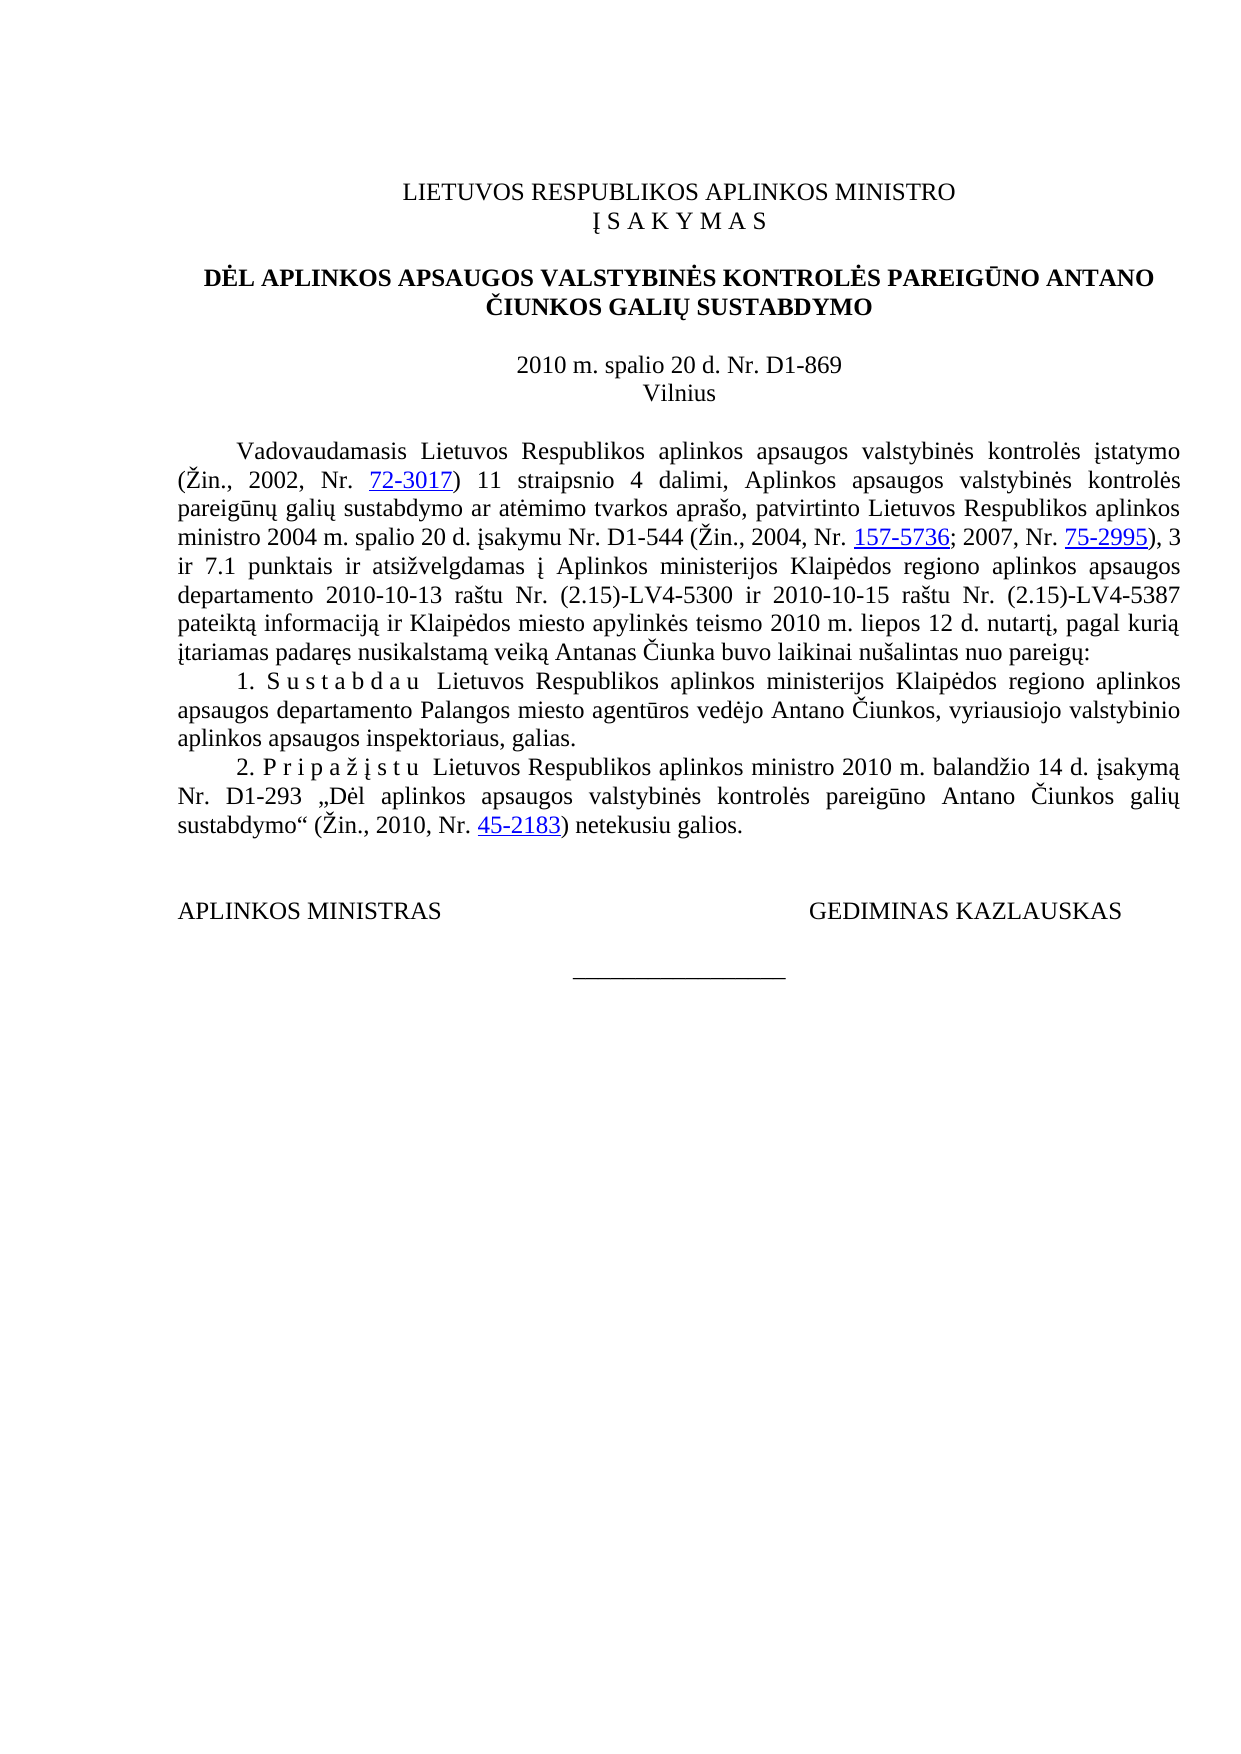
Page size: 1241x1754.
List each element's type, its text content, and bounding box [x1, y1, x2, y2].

text Vilnius [177, 378, 1181, 407]
text 2010 m. spalio 20 d. Nr. D1-869 [177, 350, 1181, 378]
text DĖL APLINKOS APSAUGOS VALSTYBINĖS KONTROLĖS PAREIGŪNO ANTANO ČIUNKOS GALIŲ SUSTABDYMO [177, 263, 1181, 321]
text Aplinkos ministras Gediminas Kazlauskas [177, 896, 1181, 925]
text ĮSAKYMAS [177, 206, 1181, 235]
text _________________ [177, 953, 1181, 982]
text Vadovaudamasis Lietuvos Respublikos aplinkos apsaugos valstybinės kontrolės įstatymo (Žin., 2002, Nr. 72-3017) 11 straipsnio 4 dalimi, Aplinkos apsaugos valstybinės kontrolės pareigūnų galių sustabdymo ar atėmimo tvarkos aprašo, patvirtinto Lietuvos Respublikos aplinkos ministro 2004 m. spalio 20 d. įsakymu Nr. D1-544 (Žin., 2004, Nr. 157-5736; 2007, Nr. 75-2995), 3 ir 7.1 punktais ir atsižvelgdamas į Aplinkos ministerijos Klaipėdos regiono aplinkos apsaugos departamento 2010-10-13 raštu Nr. (2.15)-LV4-5300 ir 2010-10-15 raštu Nr. (2.15)-LV4-5387 pateiktą informaciją ir Klaipėdos miesto apylinkės teismo 2010 m. liepos 12 d. nutartį, pagal kurią įtariamas padaręs nusikalstamą veiką Antanas Čiunka buvo laikinai nušalintas nuo pareigų: [177, 436, 1181, 666]
text LIETUVOS RESPUBLIKOS APLINKOS MINISTRO [177, 177, 1181, 206]
text 2. Pripažįstu Lietuvos Respublikos aplinkos ministro 2010 m. balandžio 14 d. įsakymą Nr. D1-293 „Dėl aplinkos apsaugos valstybinės kontrolės pareigūno Antano Čiunkos galių sustabdymo“ (Žin., 2010, Nr. 45-2183) netekusiu galios. [177, 752, 1181, 838]
text 1. Sustabdau Lietuvos Respublikos aplinkos ministerijos Klaipėdos regiono aplinkos apsaugos departamento Palangos miesto agentūros vedėjo Antano Čiunkos, vyriausiojo valstybinio aplinkos apsaugos inspektoriaus, galias. [177, 666, 1181, 752]
